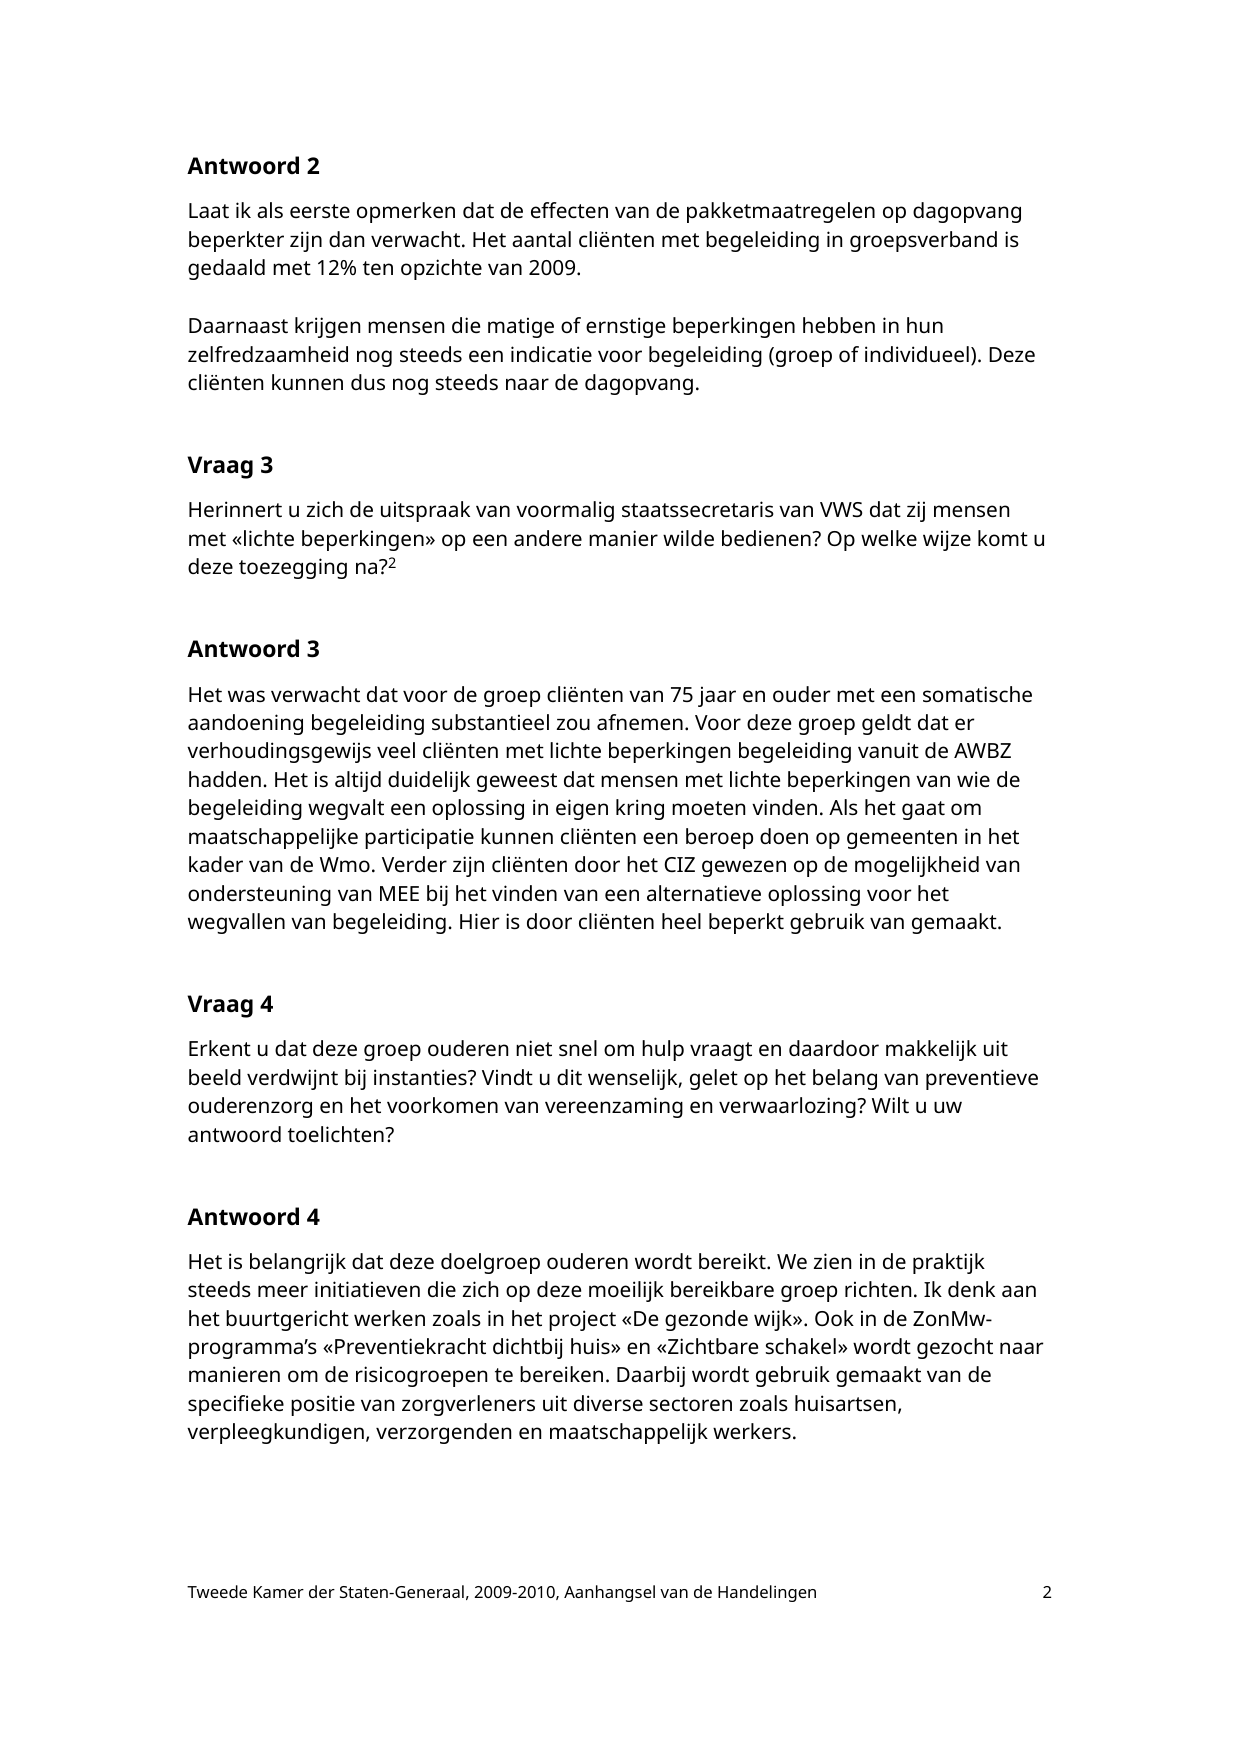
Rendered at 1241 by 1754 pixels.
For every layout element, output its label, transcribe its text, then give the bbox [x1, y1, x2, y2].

subtitle Antwoord 3 [187, 633, 1053, 665]
subtitle Antwoord 4 [187, 1201, 1053, 1232]
text Het is belangrijk dat deze doelgroep ouderen wordt bereikt. We zien in de praktijk steeds meer initiatieven die zich op deze moeilijk bereikbare groep richten. Ik denk aan het buurtgericht werken zoals in het project «De gezonde wijk». Ook in de ZonMw-programma’s «Preventiekracht dichtbij huis» en «Zichtbare schakel» wordt gezocht naar manieren om de risicogroepen te bereiken. Daarbij wordt gebruik gemaakt van de specifieke positie van zorgverleners uit diverse sectoren zoals huisartsen, verpleegkundigen, verzorgenden en maatschappelijk werkers. [187, 1247, 1053, 1446]
text Herinnert u zich de uitspraak van voormalig staatssecretaris van VWS dat zij mensen met «lichte beperkingen» op een andere manier wilde bedienen? Op welke wijze komt u deze toezegging na?2 [187, 496, 1053, 581]
text Erkent u dat deze groep ouderen niet snel om hulp vraagt en daardoor makkelijk uit beeld verdwijnt bij instanties? Vindt u dit wenselijk, gelet op het belang van preventieve ouderenzorg en het voorkomen van vereenzaming en verwaarlozing? Wilt u uw antwoord toelichten? [187, 1034, 1053, 1148]
subtitle Vraag 4 [187, 988, 1053, 1019]
text Laat ik als eerste opmerken dat de effecten van de pakketmaatregelen op dagopvang beperkter zijn dan verwacht. Het aantal cliënten met begeleiding in groepsverband is gedaald met 12% ten opzichte van 2009. [187, 196, 1053, 282]
text Het was verwacht dat voor de groep cliënten van 75 jaar en ouder met een somatische aandoening begeleiding substantieel zou afnemen. Voor deze groep geldt dat er verhoudingsgewijs veel cliënten met lichte beperkingen begeleiding vanuit de AWBZ hadden. Het is altijd duidelijk geweest dat mensen met lichte beperkingen van wie de begeleiding wegvalt een oplossing in eigen kring moeten vinden. Als het gaat om maatschappelijke participatie kunnen cliënten een beroep doen op gemeenten in het kader van de Wmo. Verder zijn cliënten door het CIZ gewezen op de mogelijkheid van ondersteuning van MEE bij het vinden van een alternatieve oplossing voor het wegvallen van begeleiding. Hier is door cliënten heel beperkt gebruik van gemaakt. [187, 680, 1053, 936]
subtitle Vraag 3 [187, 449, 1053, 481]
subtitle Antwoord 2 [187, 150, 1053, 181]
text Daarnaast krijgen mensen die matige of ernstige beperkingen hebben in hun zelfredzaamheid nog steeds een indicatie voor begeleiding (groep of individueel). Deze cliënten kunnen dus nog steeds naar de dagopvang. [187, 312, 1053, 397]
